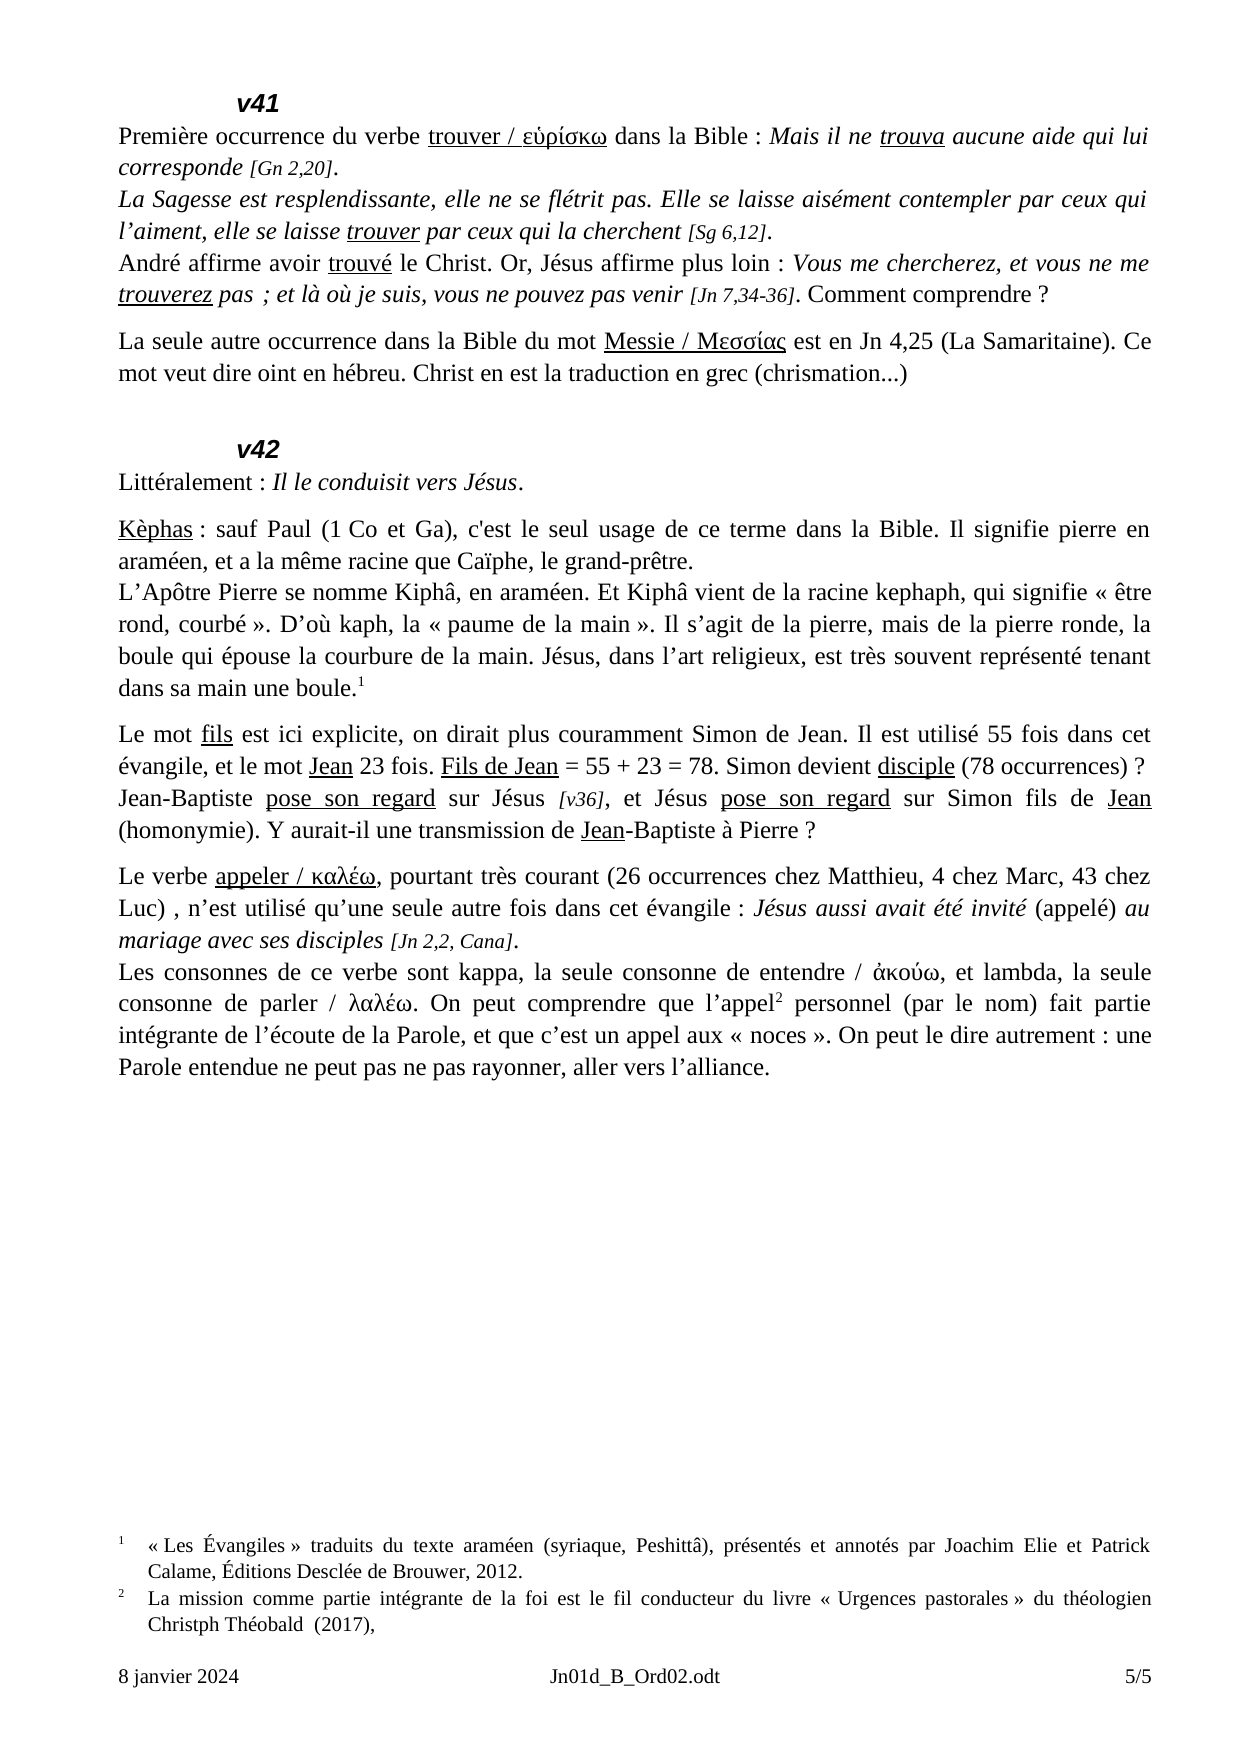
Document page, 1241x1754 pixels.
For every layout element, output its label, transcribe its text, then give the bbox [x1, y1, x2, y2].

subtitle v41 [236, 88, 1152, 117]
text La mission comme partie intégrante de la foi est le fil conducteur du livre « Urgences pastorales » du théologien Christph Théobald (2017), [118, 1586, 1152, 1636]
text Kèphas : sauf Paul (1 Co et Ga), c'est le seul usage de ce terme dans la Bible. Il signifie pierre en araméen, et a la même racine que Caïphe, le grand-prêtre. [118, 515, 1152, 574]
subtitle v42 [236, 435, 1152, 464]
text Jean-Baptiste pose son regard sur Jésus [v36], et Jésus pose son regard sur Simon fils de Jean (homonymie). Y aurait-il une transmission de Jean-Baptiste à Pierre ? [118, 784, 1152, 843]
text La seule autre occurrence dans la Bible du mot Messie / Μεσσίας est en Jn 4,25 (La Samaritaine). Ce mot veut dire oint en hébreu. Christ en est la traduction en grec (chrismation...) [118, 327, 1152, 387]
text Le mot fils est ici explicite, on dirait plus couramment Simon de Jean. Il est utilisé 55 fois dans cet évangile, et le mot Jean 23 fois. Fils de Jean = 55 + 23 = 78. Simon devient disciple (78 occurrences) ? [118, 720, 1152, 780]
text Première occurrence du verbe trouver / εὑρίσκω dans la Bible : Mais il ne trouva aucune aide qui lui corresponde [Gn 2,20]. [118, 122, 1152, 181]
text Les consonnes de ce verbe sont kappa, la seule consonne de entendre / ἀκούω, et lambda, la seule consonne de parler / λαλέω. On peut comprendre que l’appel personnel (par le nom) fait partie intégrante de l’écoute de la Parole, et que c’est un appel aux « noces ». On peut le dire autrement : une Parole entendue ne peut pas ne pas rayonner, aller vers l’alliance. [118, 958, 1152, 1081]
text « Les Évangiles » traduits du texte araméen (syriaque, Peshittâ), présentés et annotés par Joachim Elie et Patrick Calame, Éditions Desclée de Brouwer, 2012. [118, 1533, 1152, 1583]
text André affirme avoir trouvé le Christ. Or, Jésus affirme plus loin : Vous me chercherez, et vous ne me trouverez pas ; et là où je suis, vous ne pouvez pas venir [Jn 7,34-36]. Comment comprendre ? [118, 249, 1152, 308]
text La Sagesse est resplendissante, elle ne se flétrit pas. Elle se laisse aisément contempler par ceux qui l’aiment, elle se laisse trouver par ceux qui la cherchent [Sg 6,12]. [118, 185, 1152, 245]
text Le verbe appeler / καλέω, pourtant très courant (26 occurrences chez Matthieu, 4 chez Marc, 43 chez Luc) , n’est utilisé qu’une seule autre fois dans cet évangile : Jésus aussi avait été invité (appelé) au mariage avec ses disciples [Jn 2,2, Cana]. [118, 862, 1152, 953]
text L’Apôtre Pierre se nomme Kiphâ, en araméen. Et Kiphâ vient de la racine kephaph, qui signifie « être rond, courbé ». D’où kaph, la « paume de la main ». Il s’agit de la pierre, mais de la pierre ronde, la boule qui épouse la courbure de la main. Jésus, dans l’art religieux, est très souvent représenté tenant dans sa main une boule. [118, 578, 1152, 702]
text Littéralement : Il le conduisit vers Jésus. [118, 468, 1152, 496]
